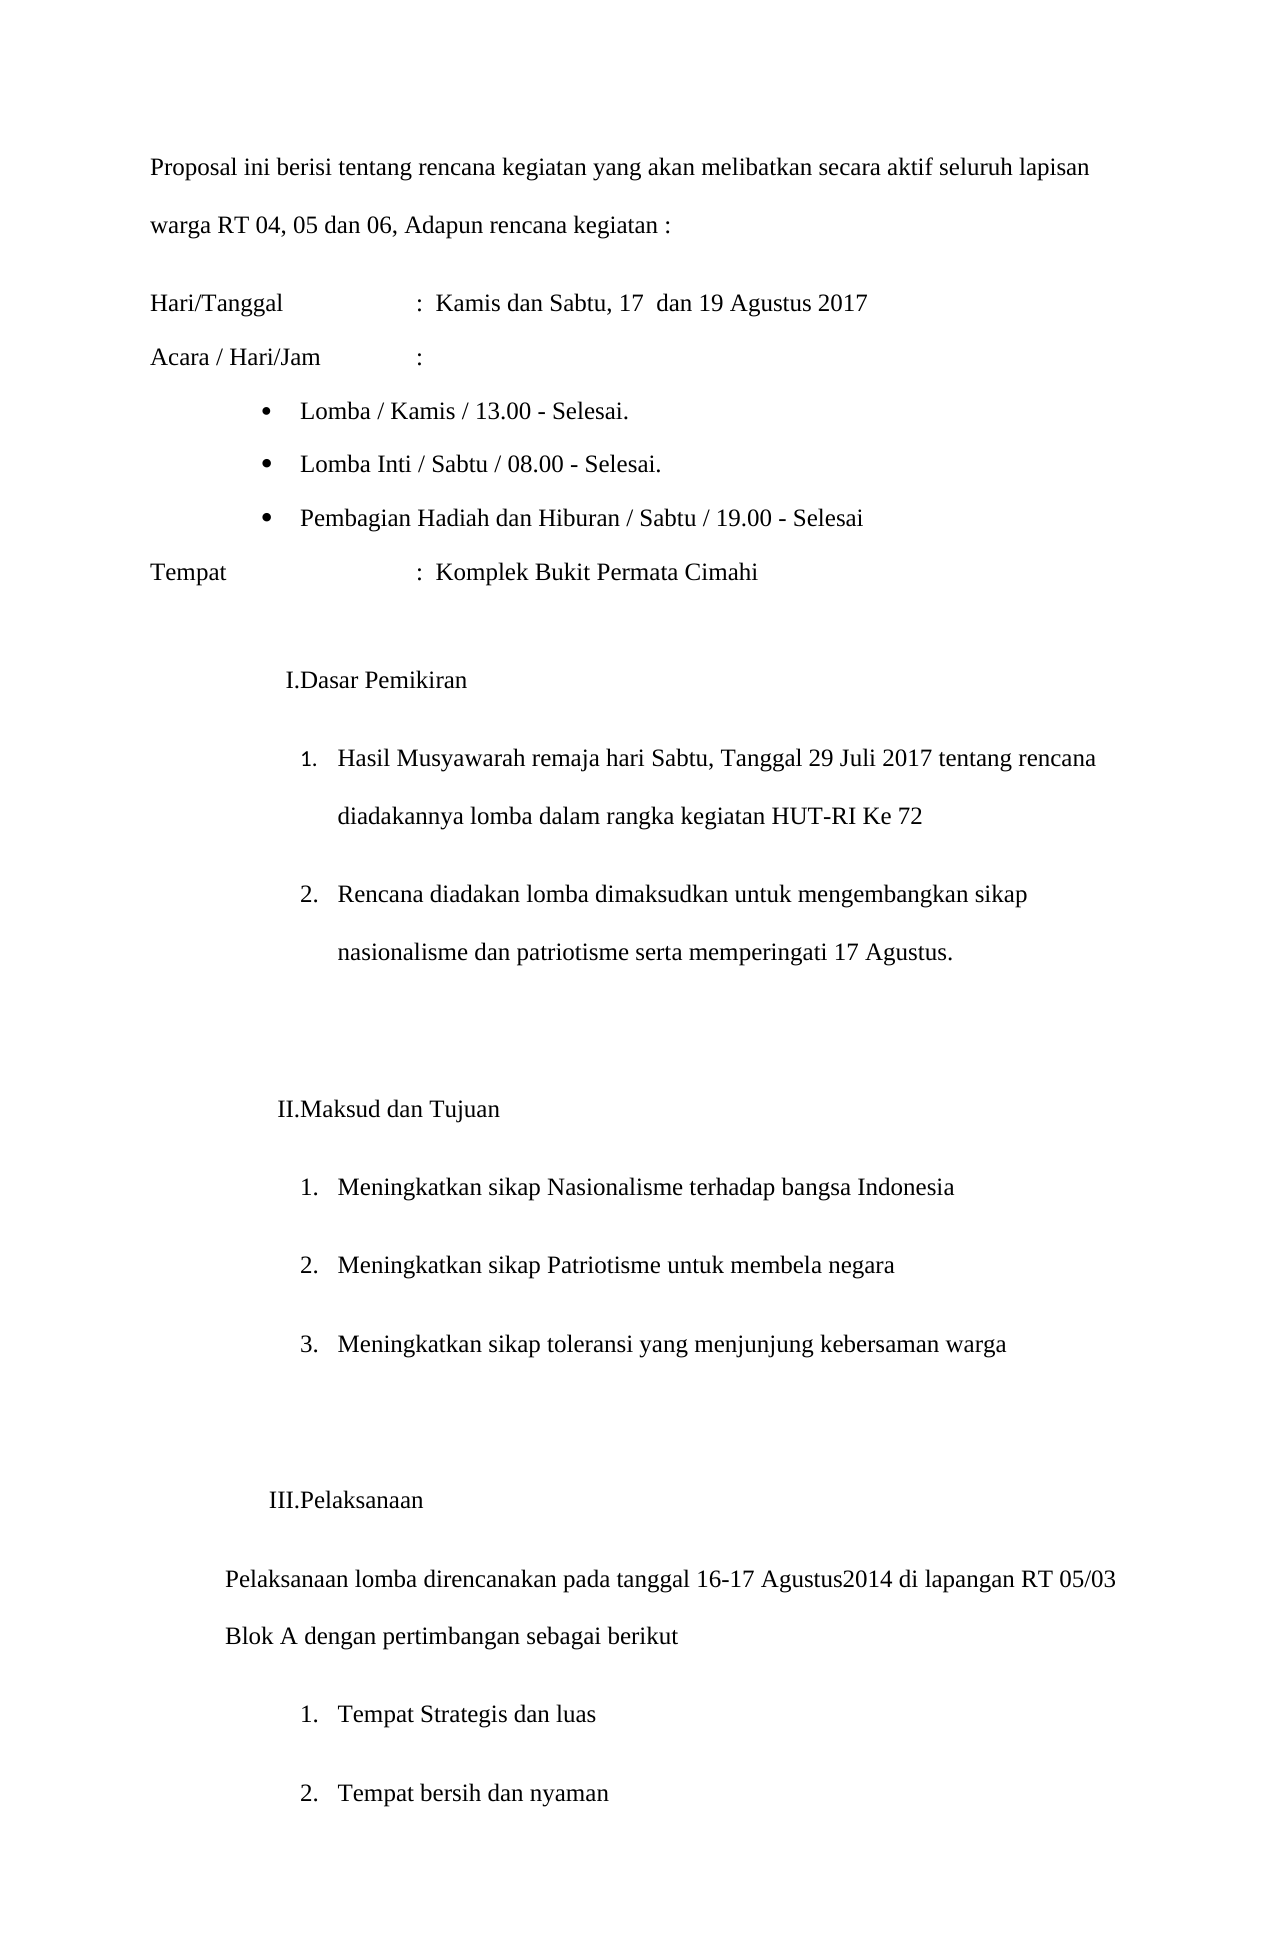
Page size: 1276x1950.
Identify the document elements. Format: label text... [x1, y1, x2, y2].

text Proposal ini berisi tentang rencana kegiatan yang akan melibatkan secara aktif seluruh lapisan warga RT 04, 05 dan 06, Adapun rencana kegiatan : [150, 152, 1125, 238]
list Pelaksanaan [262, 1485, 1125, 1514]
list Rencana diadakan lomba dimaksudkan untuk mengembangkan sikap nasionalisme dan patriotisme serta memperingati 17 Agustus. [300, 879, 1125, 966]
text Acara / Hari/Jam : [150, 342, 1125, 371]
text Hari/Tanggal : Kamis dan Sabtu, 17 dan 19 Agustus 2017 [150, 288, 1125, 317]
list Hasil Musyawarah remaja hari Sabtu, Tanggal 29 Juli 2017 tentang rencana diadakannya lomba dalam rangka kegiatan HUT-RI Ke 72 [300, 743, 1125, 830]
list Meningkatkan sikap Nasionalisme terhadap bangsa Indonesia [300, 1172, 1125, 1201]
list Meningkatkan sikap Patriotisme untuk membela negara [300, 1250, 1125, 1279]
list Tempat Strategis dan luas [300, 1699, 1125, 1728]
list Pelaksanaan lomba direncanakan pada tanggal 16-17 Agustus2014 di lapangan RT 05/03 Blok A dengan pertimbangan sebagai berikut [225, 1564, 1125, 1650]
list Meningkatkan sikap toleransi yang menjunjung kebersaman warga [300, 1329, 1125, 1357]
list Lomba Inti / Sabtu / 08.00 - Selesai. [262, 449, 1125, 478]
list Maksud dan Tujuan [262, 1094, 1125, 1122]
list Lomba / Kamis / 13.00 - Selesai. [262, 396, 1125, 424]
list Tempat bersih dan nyaman [300, 1778, 1125, 1807]
list Pembagian Hadiah dan Hiburan / Sabtu / 19.00 - Selesai [262, 503, 1125, 532]
text Tempat : Komplek Bukit Permata Cimahi [150, 557, 1125, 586]
list Dasar Pemikiran [262, 665, 1125, 694]
